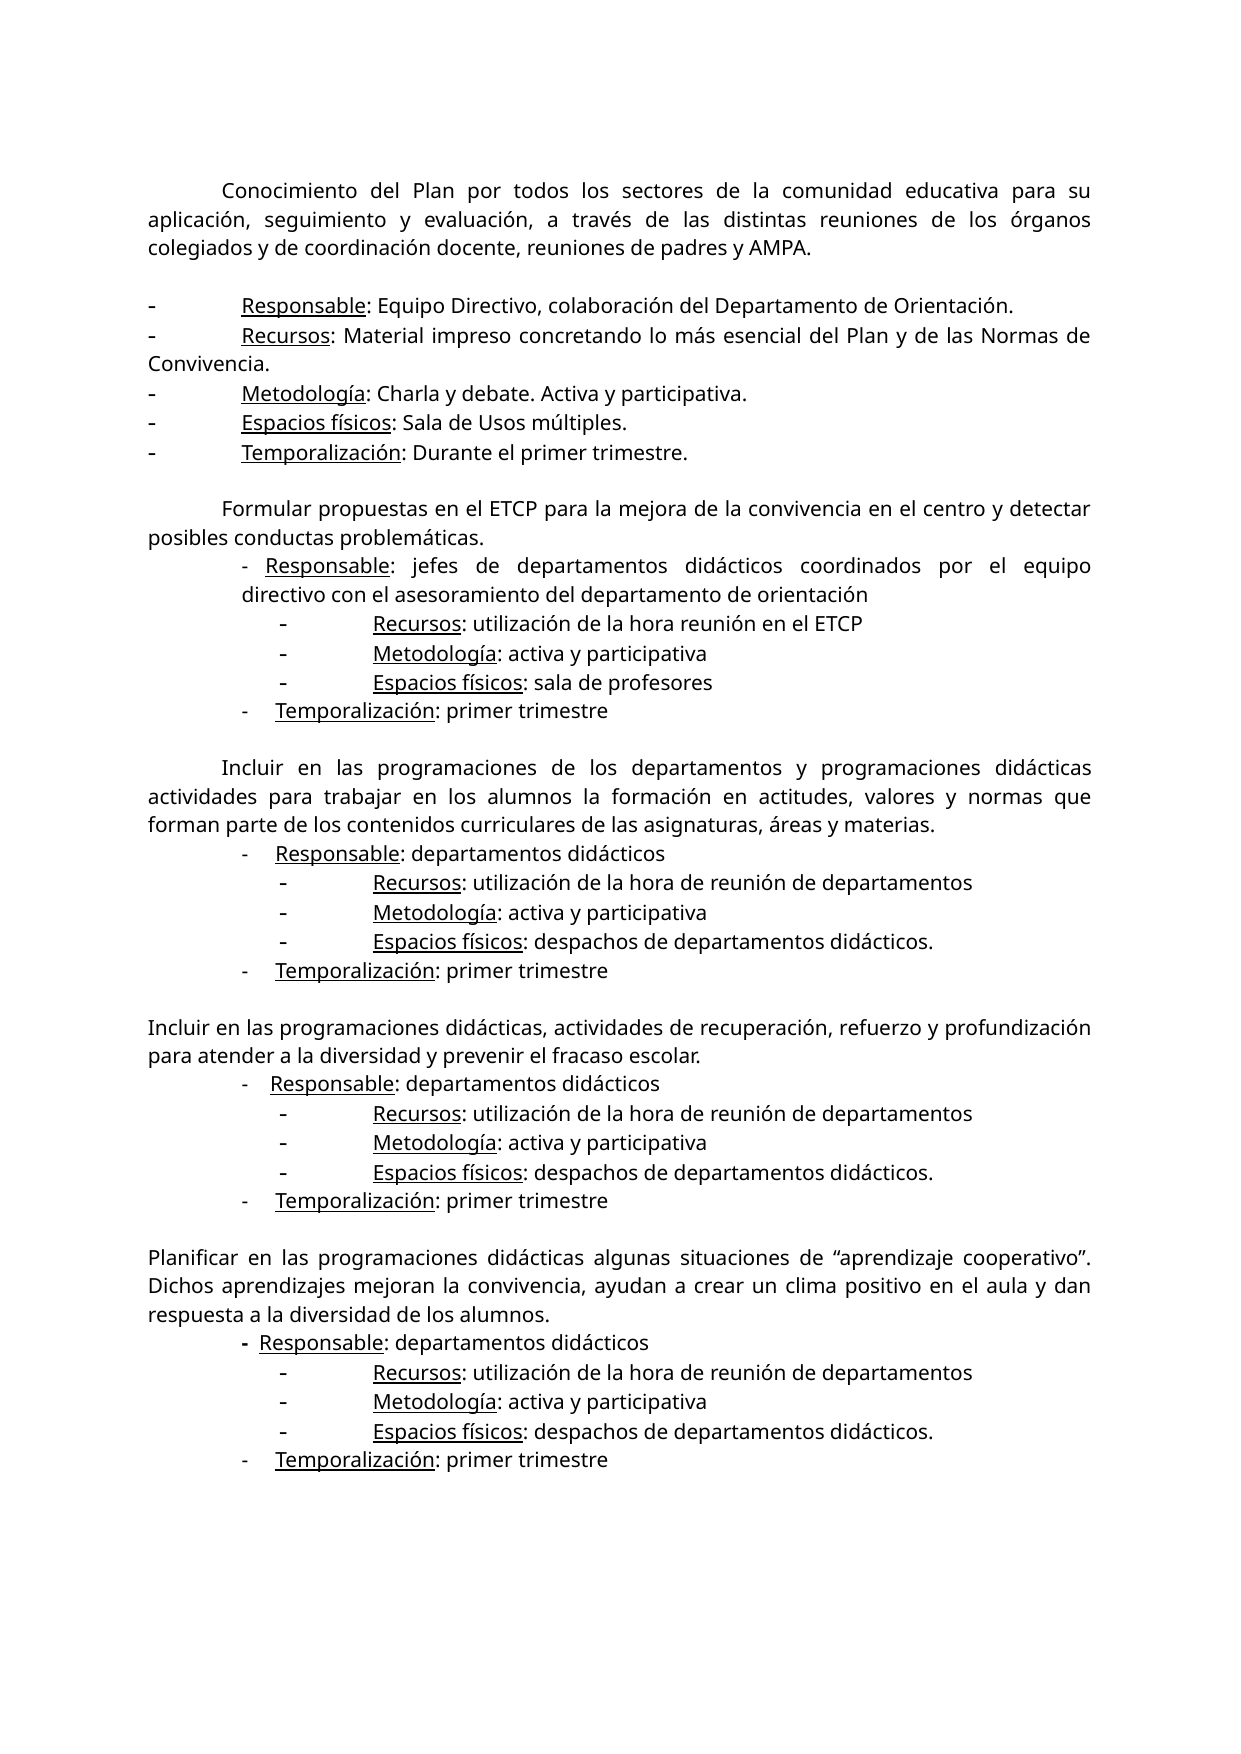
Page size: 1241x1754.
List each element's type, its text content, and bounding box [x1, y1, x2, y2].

text - Responsable: departamentos didácticos [148, 1069, 1092, 1098]
list Recursos: utilización de la hora de reunión de departamentos [279, 867, 1092, 897]
list Metodología: activa y participativa [279, 638, 1092, 667]
list Metodología: Charla y debate. Activa y participativa. [148, 378, 1092, 407]
list Recursos: utilización de la hora de reunión de departamentos [279, 1098, 1092, 1127]
text - Temporalización: primer trimestre [168, 956, 1092, 984]
list Metodología: activa y participativa [279, 1127, 1092, 1157]
list Espacios físicos: Sala de Usos múltiples. [148, 407, 1092, 437]
text - Responsable: departamentos didácticos [148, 839, 1092, 867]
list Temporalización: Durante el primer trimestre. [148, 437, 1092, 466]
text Incluir en las programaciones de los departamentos y programaciones didácticas actividades para trabajar en los alumnos la formación en actitudes, valores y normas que forman parte de los contenidos curriculares de las asignaturas, áreas y materias. [148, 753, 1092, 839]
text - Temporalización: primer trimestre [168, 697, 1092, 725]
list Metodología: activa y participativa [279, 897, 1092, 926]
text - Responsable: departamentos didácticos [148, 1328, 1092, 1357]
list Responsable: Equipo Directivo, colaboración del Departamento de Orientación. [148, 290, 1092, 320]
text - Temporalización: primer trimestre [168, 1186, 1092, 1215]
list Metodología: activa y participativa [279, 1386, 1092, 1416]
list Espacios físicos: despachos de departamentos didácticos. [279, 1416, 1092, 1445]
text - Responsable: jefes de departamentos didácticos coordinados por el equipo directivo con el asesoramiento del departamento de orientación [241, 551, 1092, 608]
text Conocimiento del Plan por todos los sectores de la comunidad educativa para su aplicación, seguimiento y evaluación, a través de las distintas reuniones de los órganos colegiados y de coordinación docente, reuniones de padres y AMPA. [148, 176, 1092, 262]
list Espacios físicos: despachos de departamentos didácticos. [279, 926, 1092, 956]
text Incluir en las programaciones didácticas, actividades de recuperación, refuerzo y profundización para atender a la diversidad y prevenir el fracaso escolar. [148, 984, 1092, 1069]
text - Temporalización: primer trimestre [148, 1445, 1092, 1474]
list Recursos: Material impreso concretando lo más esencial del Plan y de las Normas de Convivencia. [148, 320, 1092, 378]
list Recursos: utilización de la hora reunión en el ETCP [279, 608, 1092, 638]
text Planificar en las programaciones didácticas algunas situaciones de “aprendizaje cooperativo”. Dichos aprendizajes mejoran la convivencia, ayudan a crear un clima positivo en el aula y dan respuesta a la diversidad de los alumnos. [148, 1215, 1092, 1328]
list Recursos: utilización de la hora de reunión de departamentos [279, 1357, 1092, 1386]
list Espacios físicos: despachos de departamentos didácticos. [279, 1157, 1092, 1186]
text Formular propuestas en el ETCP para la mejora de la convivencia en el centro y detectar posibles conductas problemáticas. [148, 494, 1092, 551]
list Espacios físicos: sala de profesores [279, 667, 1092, 697]
